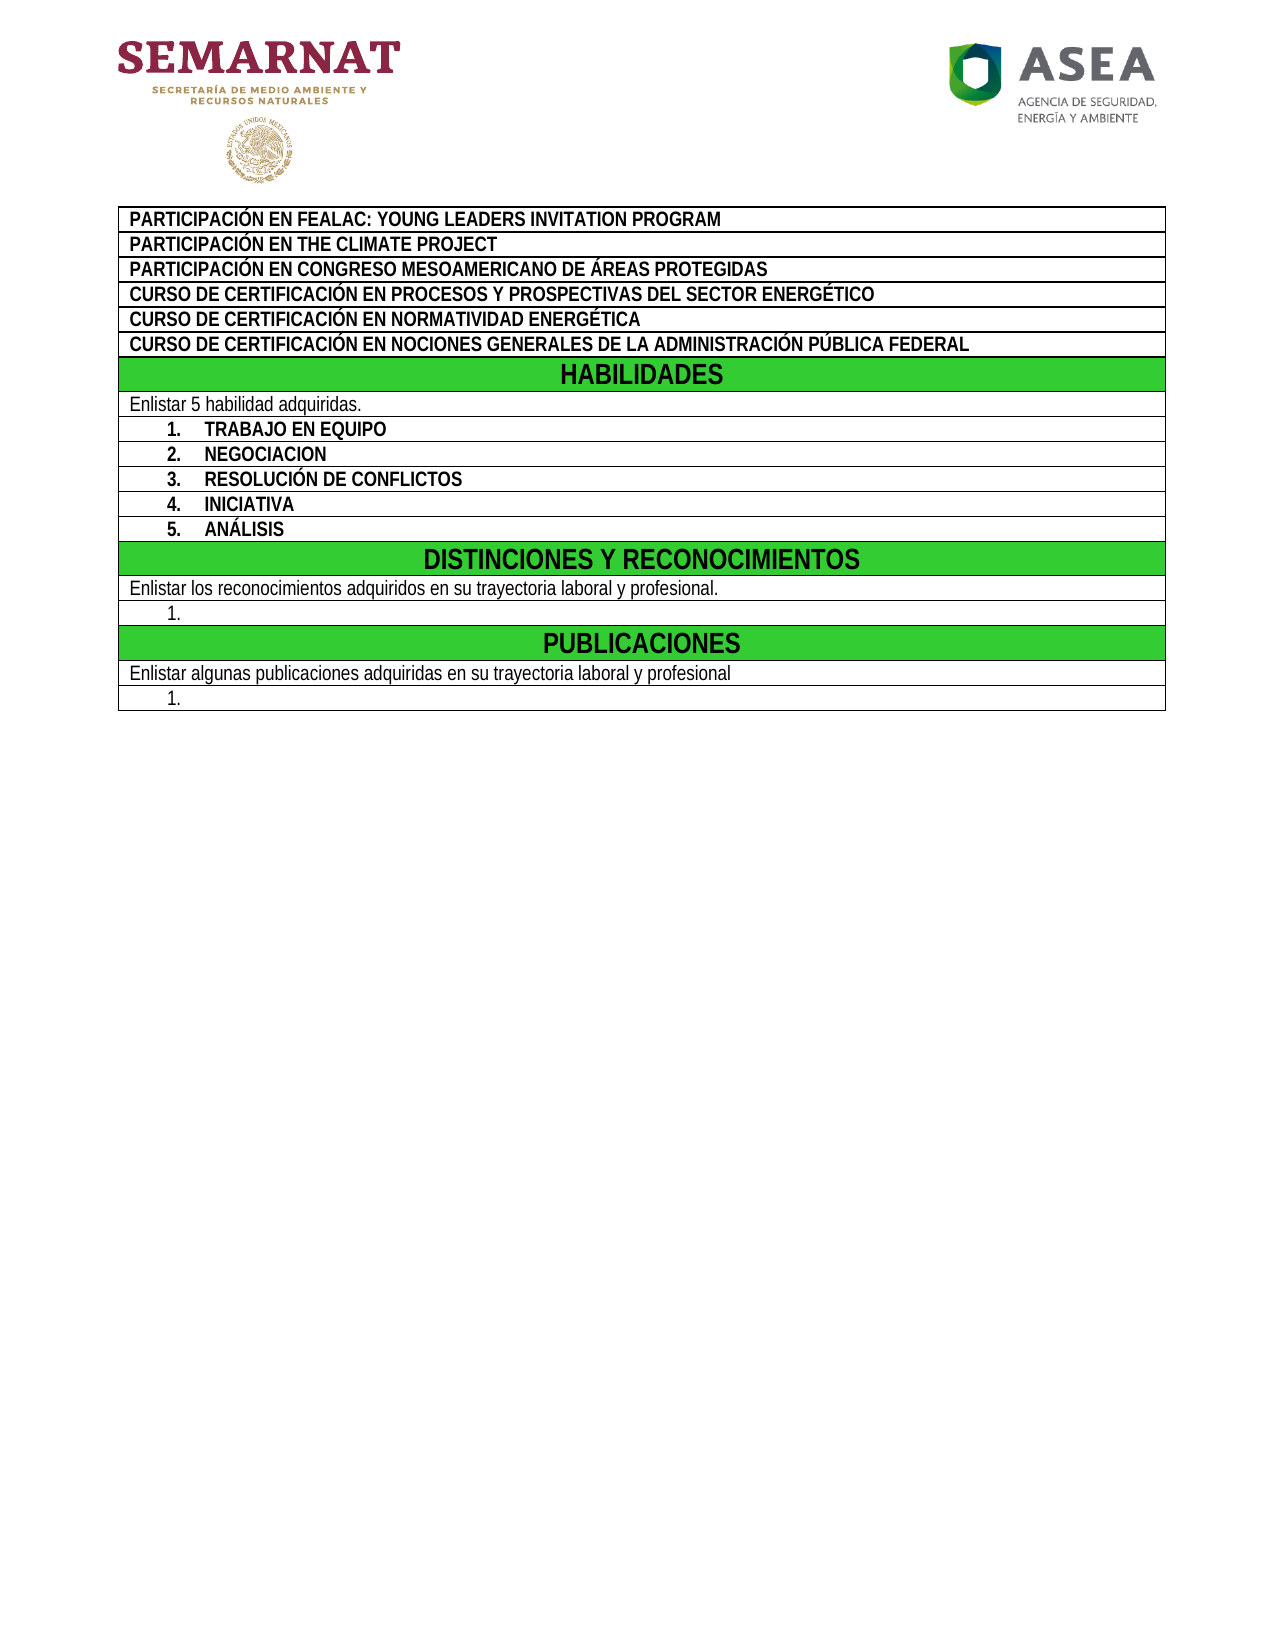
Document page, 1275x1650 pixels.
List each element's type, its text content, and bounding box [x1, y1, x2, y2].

table_cell Enlistar algunas publicaciones adquiridas en su trayectoria laboral y profesional [119, 661, 1165, 685]
table_cell CURSO DE CERTIFICACIÓN EN NORMATIVIDAD ENERGÉTICA [119, 308, 1165, 331]
table_cell [119, 686, 1165, 710]
table_cell DISTINCIONES Y RECONOCIMIENTOS [119, 542, 1165, 575]
table_cell PARTICIPACIÓN EN FEALAC: YOUNG LEADERS INVITATION PROGRAM [119, 208, 1165, 231]
table_cell INICIATIVA [119, 492, 1165, 516]
table_cell CURSO DE CERTIFICACIÓN EN NOCIONES GENERALES DE LA ADMINISTRACIÓN PÚBLICA FEDERAL [119, 333, 1165, 356]
table_cell HABILIDADES [119, 358, 1165, 391]
table_cell ANÁLISIS [119, 517, 1165, 541]
table_cell [119, 601, 1165, 625]
table_cell PUBLICACIONES [119, 626, 1165, 660]
table_cell TRABAJO EN EQUIPO [119, 417, 1165, 441]
table_cell PARTICIPACIÓN EN THE CLIMATE PROJECT [119, 233, 1165, 256]
table_cell NEGOCIACION [119, 442, 1165, 466]
table_cell Enlistar los reconocimientos adquiridos en su trayectoria laboral y profesional. [119, 576, 1165, 600]
table_cell CURSO DE CERTIFICACIÓN EN PROCESOS Y PROSPECTIVAS DEL SECTOR ENERGÉTICO [119, 283, 1165, 306]
table_cell RESOLUCIÓN DE CONFLICTOS [119, 467, 1165, 491]
table_cell Enlistar 5 habilidad adquiridas. [119, 392, 1165, 416]
table_cell PARTICIPACIÓN EN CONGRESO MESOAMERICANO DE ÁREAS PROTEGIDAS [119, 258, 1165, 281]
